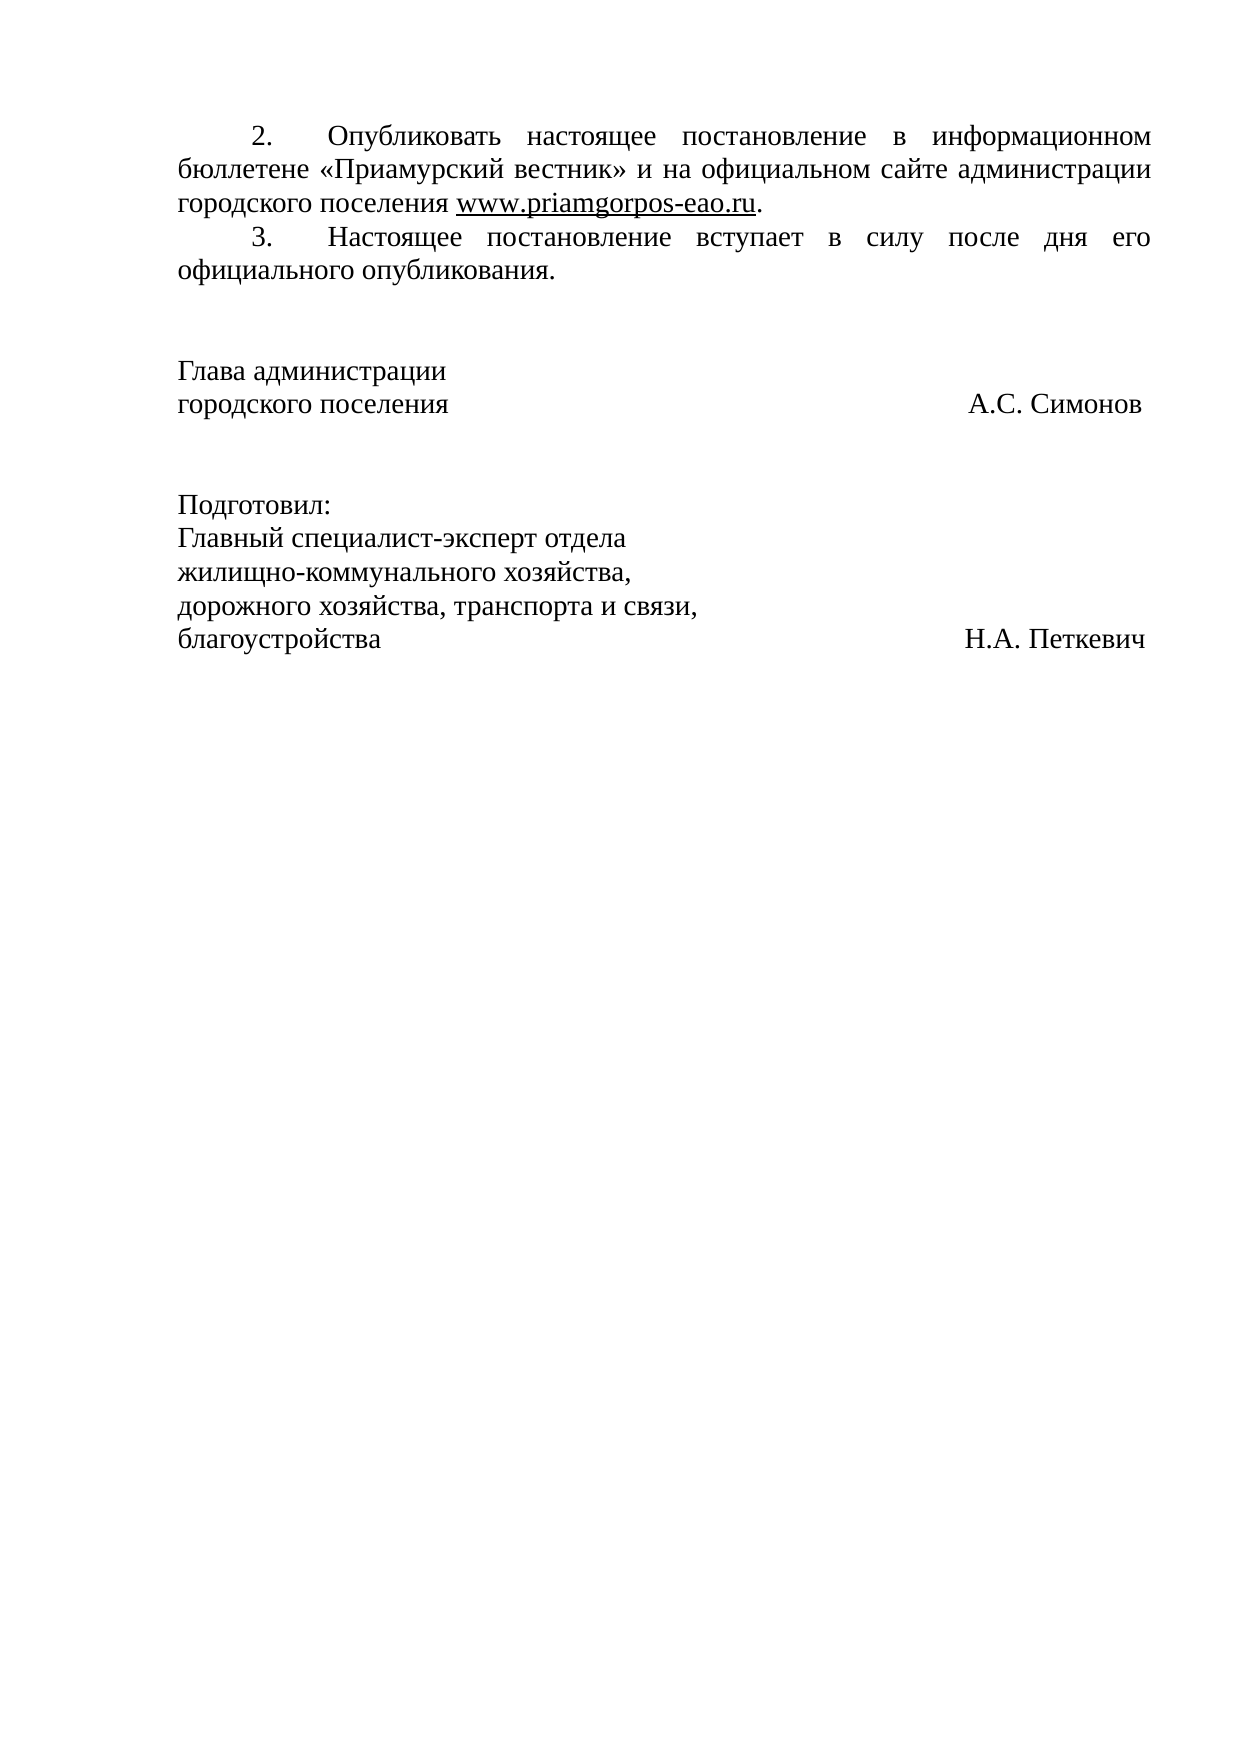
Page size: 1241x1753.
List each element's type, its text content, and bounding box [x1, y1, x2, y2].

text Подготовил: [177, 487, 1152, 521]
text дорожного хозяйства, транспорта и связи, [177, 588, 1152, 621]
text городского поселения А.С. Симонов [177, 386, 1152, 420]
text Глава администрации [177, 353, 1152, 386]
text Главный специалист-эксперт отдела [177, 521, 1152, 554]
list Настоящее постановление вступает в силу после дня его официального опубликования. [177, 219, 1152, 286]
text жилищно-коммунального хозяйства, [177, 554, 1152, 588]
list Опубликовать настоящее постановление в информационном бюллетене «Приамурский вестник» и на официальном сайте администрации городского поселения www.priamgorpos-eao.ru. [177, 118, 1152, 219]
text благоустройства Н.А. Петкевич [177, 621, 1152, 655]
